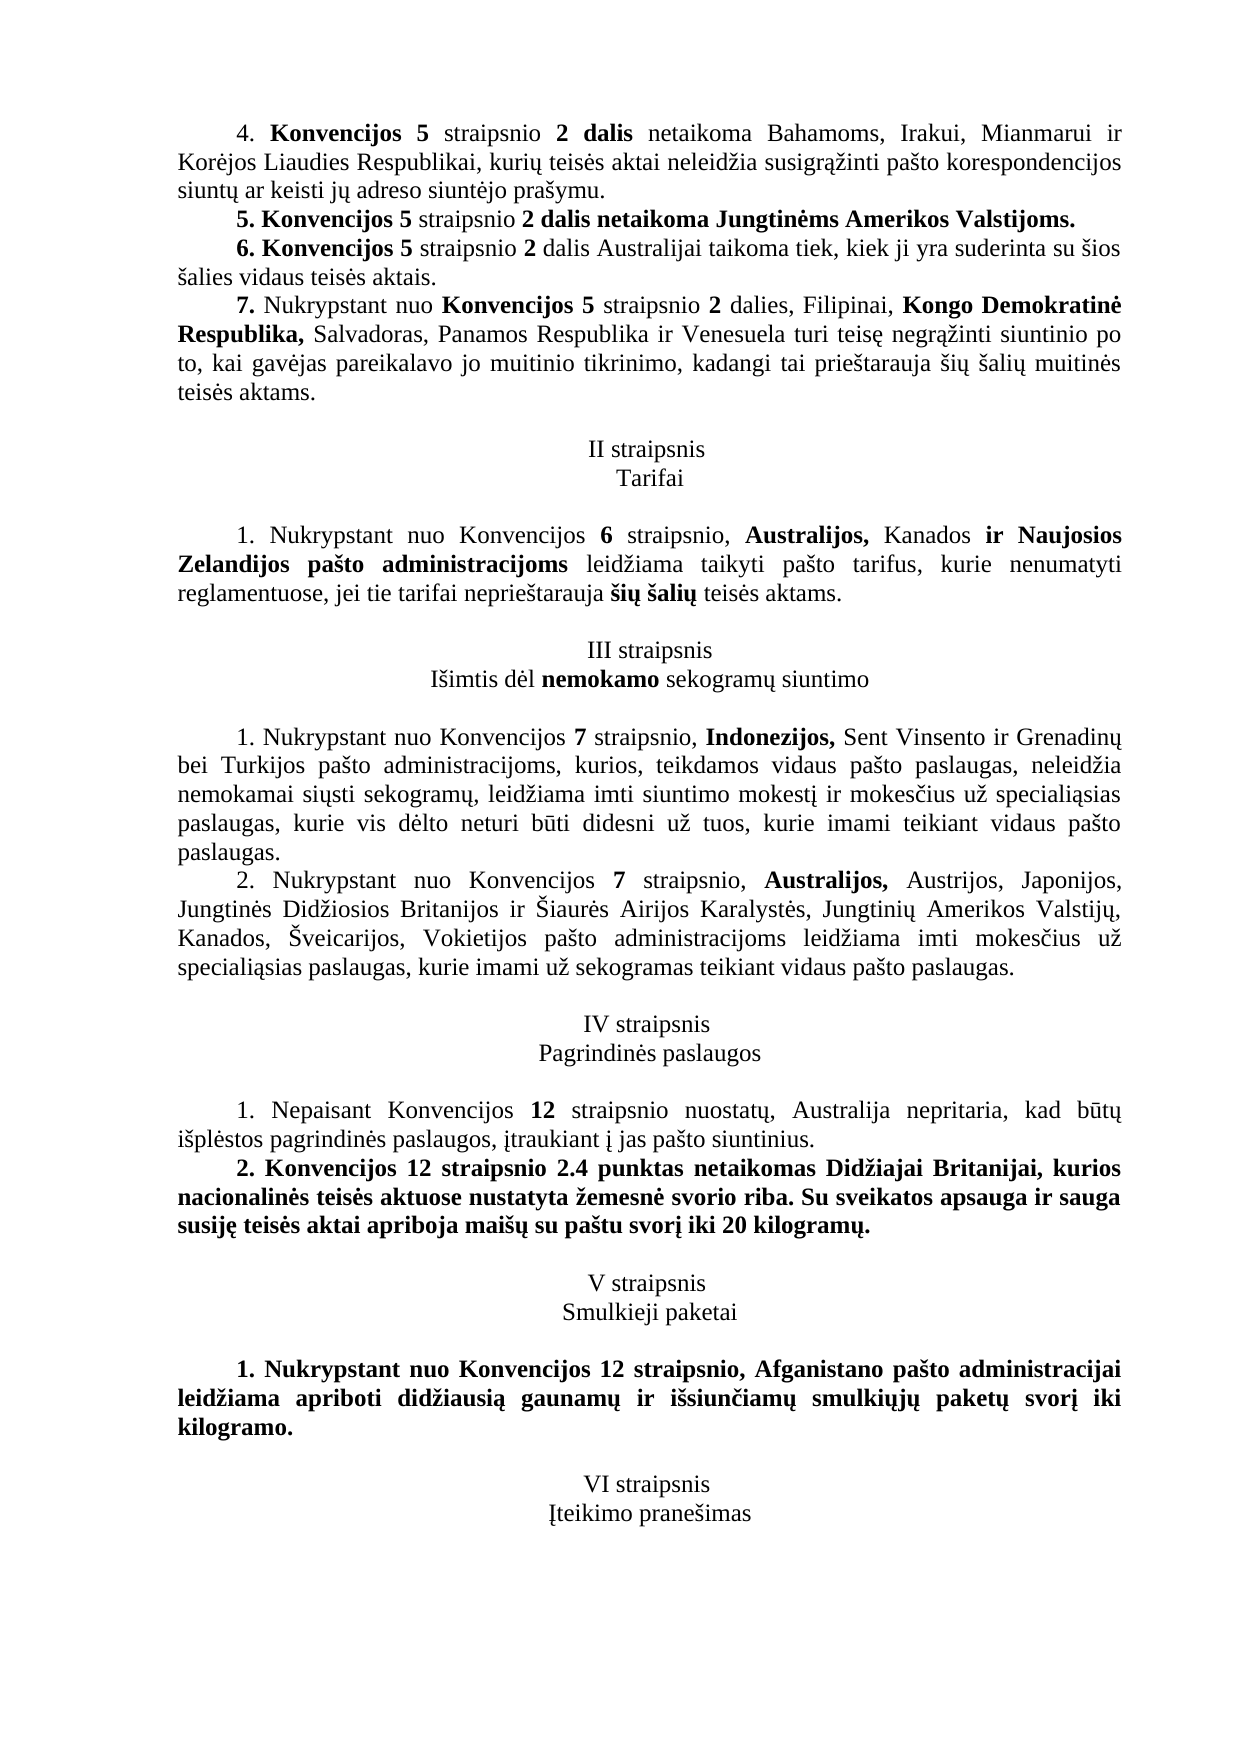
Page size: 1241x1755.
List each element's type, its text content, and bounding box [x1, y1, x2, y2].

text 1. Nepaisant Konvencijos 12 straipsnio nuostatų, Australija nepritaria, kad būtų išplėstos pagrindinės paslaugos, įtraukiant į jas pašto siuntinius. [177, 1096, 1122, 1153]
text 1. Nukrypstant nuo Konvencijos 12 straipsnio, Afganistano pašto administracijai leidžiama apriboti didžiausią gaunamų ir išsiunčiamų smulkiųjų paketų svorį iki kilogramo. [177, 1354, 1122, 1441]
text 1. Nukrypstant nuo Konvencijos 6 straipsnio, Australijos, Kanados ir Naujosios Zelandijos pašto administracijoms leidžiama taikyti pašto tarifus, kurie nenumatyti reglamentuose, jei tie tarifai neprieštarauja šių šalių teisės aktams. [177, 521, 1122, 607]
text Įteikimo pranešimas [177, 1498, 1122, 1527]
text 1. Nukrypstant nuo Konvencijos 7 straipsnio, Indonezijos, Sent Vinsento ir Grenadinų bei Turkijos pašto administracijoms, kurios, teikdamos vidaus pašto paslaugas, neleidžia nemokamai siųsti sekogramų, leidžiama imti siuntimo mokestį ir mokesčius už specialiąsias paslaugas, kurie vis dėlto neturi būti didesni už tuos, kurie imami teikiant vidaus pašto paslaugas. [177, 722, 1122, 866]
text 2. Konvencijos 12 straipsnio 2.4 punktas netaikomas Didžiajai Britanijai, kurios nacionalinės teisės aktuose nustatyta žemesnė svorio riba. Su sveikatos apsauga ir sauga susiję teisės aktai apriboja maišų su paštu svorį iki 20 kilogramų. [177, 1153, 1122, 1239]
text VI straipsnis [177, 1469, 1122, 1498]
text Išimtis dėl nemokamo sekogramų siuntimo [177, 664, 1122, 693]
text II straipsnis [177, 434, 1122, 463]
text 4. Konvencijos 5 straipsnio 2 dalis netaikoma Bahamoms, Irakui, Mianmarui ir Korėjos Liaudies Respublikai, kurių teisės aktai neleidžia susigrąžinti pašto korespondencijos siuntų ar keisti jų adreso siuntėjo prašymu. [177, 118, 1122, 204]
text IV straipsnis [177, 1009, 1122, 1038]
text 6. Konvencijos 5 straipsnio 2 dalis Australijai taikoma tiek, kiek ji yra suderinta su šios šalies vidaus teisės aktais. [177, 233, 1122, 291]
text Tarifai [177, 463, 1122, 492]
text 7. Nukrypstant nuo Konvencijos 5 straipsnio 2 dalies, Filipinai, Kongo Demokratinė Respublika, Salvadoras, Panamos Respublika ir Venesuela turi teisę negrąžinti siuntinio po to, kai gavėjas pareikalavo jo muitinio tikrinimo, kadangi tai prieštarauja šių šalių muitinės teisės aktams. [177, 291, 1122, 406]
text Pagrindinės paslaugos [177, 1038, 1122, 1067]
text 5. Konvencijos 5 straipsnio 2 dalis netaikoma Jungtinėms Amerikos Valstijoms. [177, 204, 1122, 233]
text III straipsnis [177, 636, 1122, 664]
text V straipsnis [177, 1268, 1122, 1297]
text Smulkieji paketai [177, 1297, 1122, 1326]
text 2. Nukrypstant nuo Konvencijos 7 straipsnio, Australijos, Austrijos, Japonijos, Jungtinės Didžiosios Britanijos ir Šiaurės Airijos Karalystės, Jungtinių Amerikos Valstijų, Kanados, Šveicarijos, Vokietijos pašto administracijoms leidžiama imti mokesčius už specialiąsias paslaugas, kurie imami už sekogramas teikiant vidaus pašto paslaugas. [177, 866, 1122, 981]
